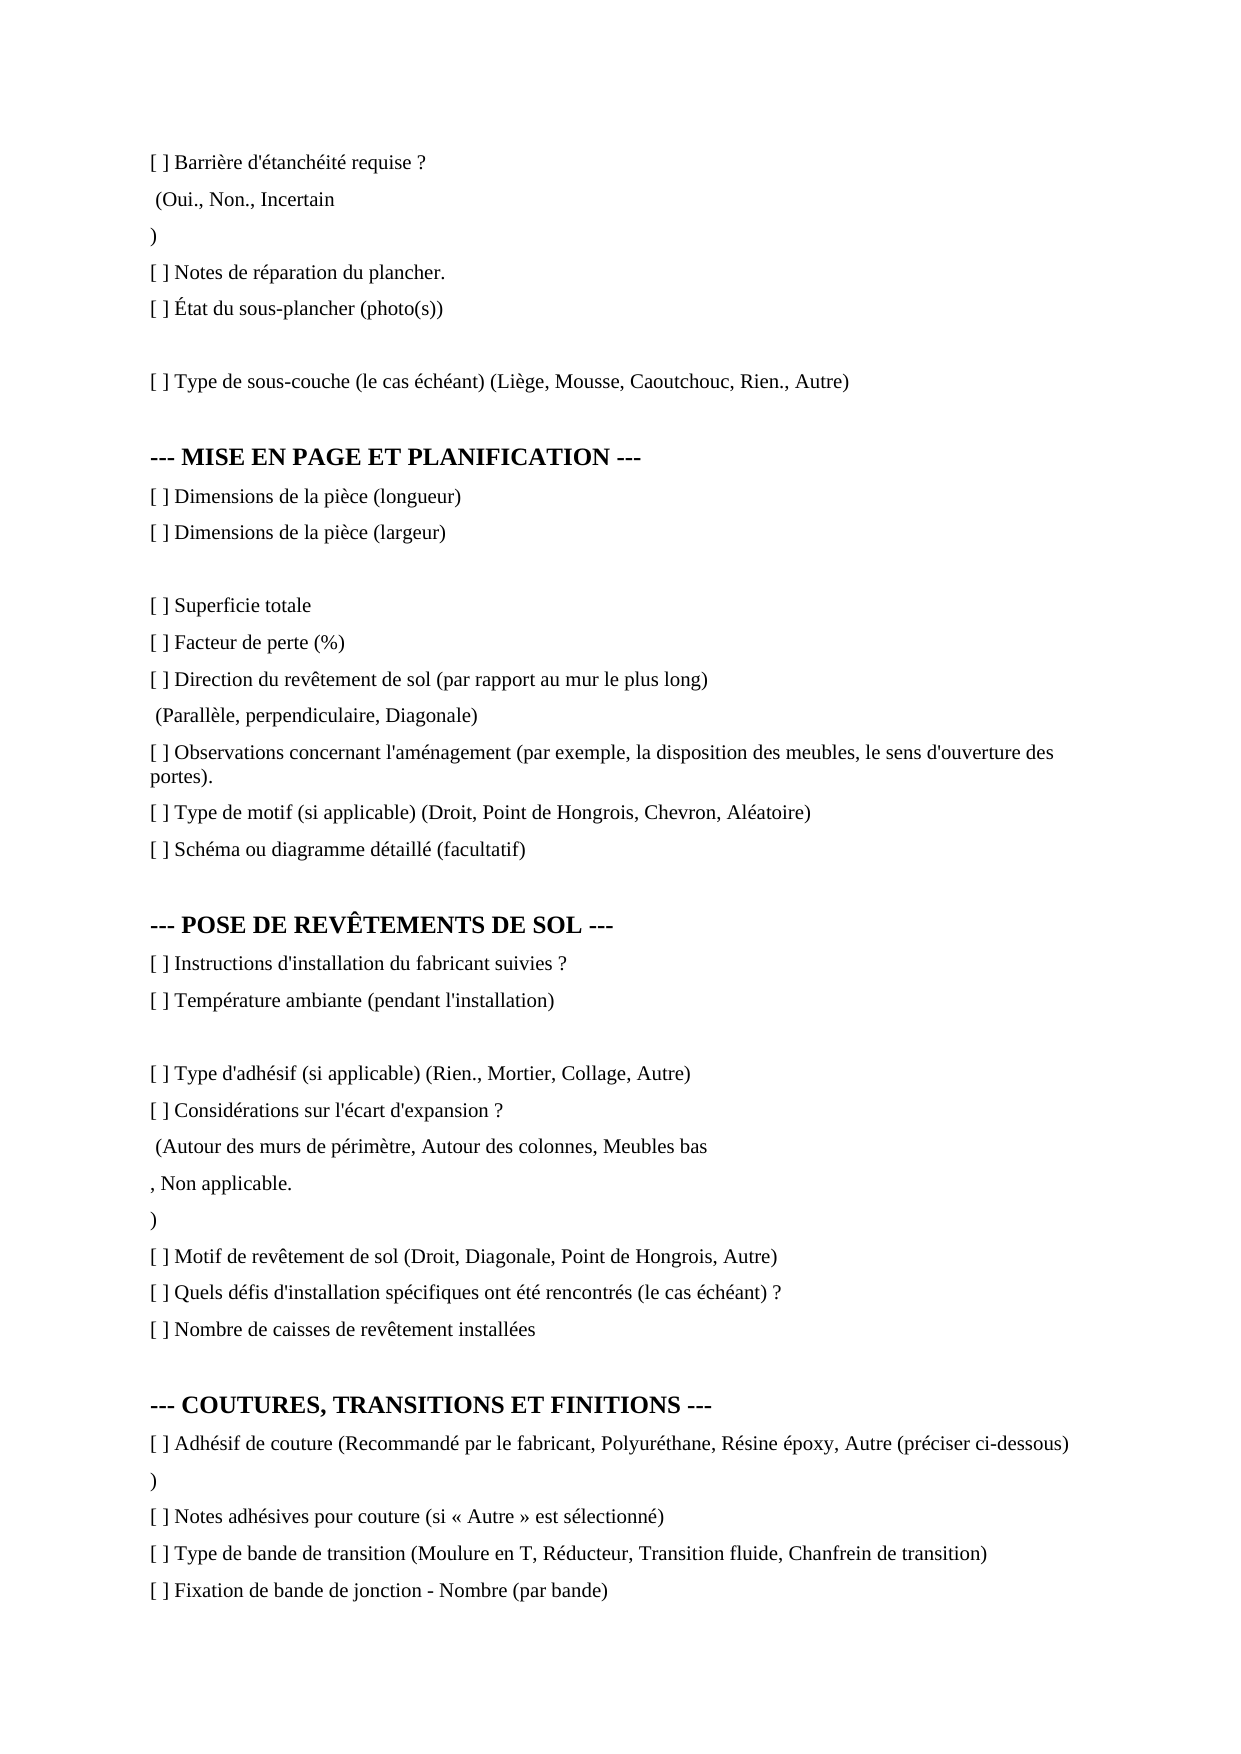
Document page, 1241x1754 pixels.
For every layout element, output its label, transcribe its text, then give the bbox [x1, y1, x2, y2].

text (Oui., Non., Incertain [150, 187, 1090, 211]
text [ ] Motif de revêtement de sol (Droit, Diagonale, Point de Hongrois, Autre) [150, 1244, 1090, 1268]
text , Non applicable. [150, 1171, 1090, 1195]
text [ ] Quels défis d'installation spécifiques ont été rencontrés (le cas échéant) ? [150, 1280, 1090, 1304]
text [ ] Direction du revêtement de sol (par rapport au mur le plus long) [150, 667, 1090, 691]
text --- MISE EN PAGE ET PLANIFICATION --- [150, 442, 1090, 471]
text [ ] État du sous-plancher (photo(s)) [150, 296, 1090, 320]
text (Parallèle, perpendiculaire, Diagonale) [150, 703, 1090, 727]
text ) [150, 223, 1090, 247]
text [ ] Observations concernant l'aménagement (par exemple, la disposition des meubles, le sens d'ouverture des portes). [150, 740, 1090, 788]
text [ ] Superficie totale [150, 593, 1090, 617]
text [ ] Notes de réparation du plancher. [150, 260, 1090, 284]
text [ ] Fixation de bande de jonction - Nombre (par bande) [150, 1577, 1090, 1602]
text [ ] Notes adhésives pour couture (si « Autre » est sélectionné) [150, 1504, 1090, 1528]
text [ ] Considérations sur l'écart d'expansion ? [150, 1097, 1090, 1122]
text [ ] Type de sous-couche (le cas échéant) (Liège, Mousse, Caoutchouc, Rien., Autre) [150, 369, 1090, 393]
text (Autour des murs de périmètre, Autour des colonnes, Meubles bas [150, 1134, 1090, 1158]
text [ ] Adhésif de couture (Recommandé par le fabricant, Polyuréthane, Résine époxy, Autre (préciser ci-dessous) [150, 1431, 1090, 1455]
text [ ] Schéma ou diagramme détaillé (facultatif) [150, 837, 1090, 861]
text [ ] Type d'adhésif (si applicable) (Rien., Mortier, Collage, Autre) [150, 1061, 1090, 1085]
text [ ] Température ambiante (pendant l'installation) [150, 988, 1090, 1012]
text [ ] Facteur de perte (%) [150, 630, 1090, 654]
text [ ] Instructions d'installation du fabricant suivies ? [150, 951, 1090, 975]
text --- COUTURES, TRANSITIONS ET FINITIONS --- [150, 1390, 1090, 1419]
text [ ] Nombre de caisses de revêtement installées [150, 1317, 1090, 1341]
text [ ] Type de motif (si applicable) (Droit, Point de Hongrois, Chevron, Aléatoire) [150, 800, 1090, 824]
text [ ] Dimensions de la pièce (longueur) [150, 484, 1090, 508]
text [ ] Barrière d'étanchéité requise ? [150, 150, 1090, 174]
text ) [150, 1468, 1090, 1492]
text [ ] Dimensions de la pièce (largeur) [150, 520, 1090, 544]
text --- POSE DE REVÊTEMENTS DE SOL --- [150, 910, 1090, 939]
text [ ] Type de bande de transition (Moulure en T, Réducteur, Transition fluide, Chanfrein de transition) [150, 1541, 1090, 1565]
text ) [150, 1207, 1090, 1231]
